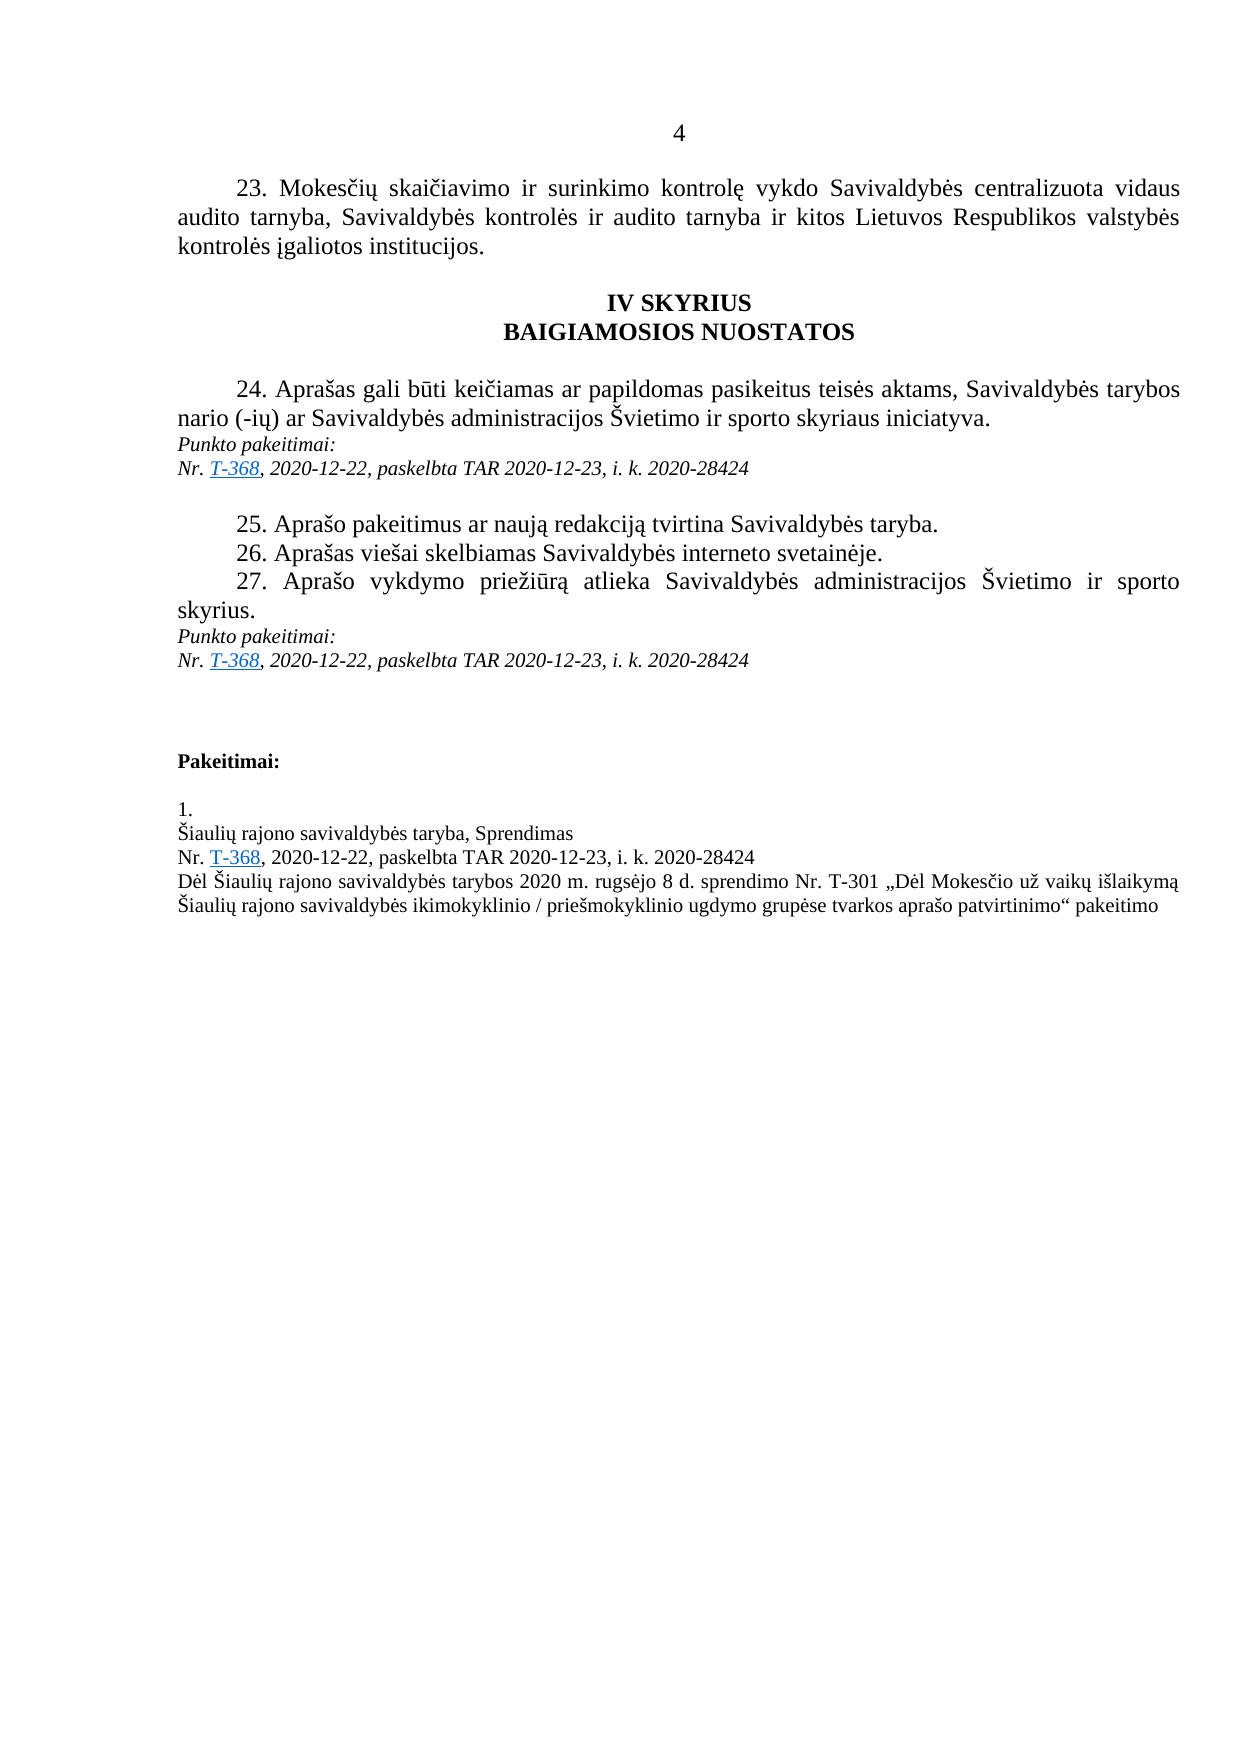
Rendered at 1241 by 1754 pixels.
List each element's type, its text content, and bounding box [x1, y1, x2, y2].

text Pakeitimai: [177, 749, 1181, 773]
text 24. Aprašas gali būti keičiamas ar papildomas pasikeitus teisės aktams, Savivaldybės tarybos nario (-ių) ar Savivaldybės administracijos Švietimo ir sporto skyriaus iniciatyva. [177, 374, 1181, 432]
text Dėl Šiaulių rajono savivaldybės tarybos 2020 m. rugsėjo 8 d. sprendimo Nr. T-301 „Dėl Mokesčio už vaikų išlaikymą Šiaulių rajono savivaldybės ikimokyklinio / priešmokyklinio ugdymo grupėse tvarkos aprašo patvirtinimo“ pakeitimo [177, 869, 1181, 917]
text 25. Aprašo pakeitimus ar naują redakciją tvirtina Savivaldybės taryba. [177, 509, 1181, 538]
text Nr. T-368, 2020-12-22, paskelbta TAR 2020-12-23, i. k. 2020-28424 [177, 648, 1181, 672]
text 27. Aprašo vykdymo priežiūrą atlieka Savivaldybės administracijos Švietimo ir sporto skyrius. [177, 566, 1181, 624]
text 23. Mokesčių skaičiavimo ir surinkimo kontrolę vykdo Savivaldybės centralizuota vidaus audito tarnyba, Savivaldybės kontrolės ir audito tarnyba ir kitos Lietuvos Respublikos valstybės kontrolės įgaliotos institucijos. [177, 173, 1181, 259]
text BAIGIAMOSIOS NUOSTATOS [177, 317, 1181, 346]
text Punkto pakeitimai: [177, 432, 1181, 456]
text Nr. T-368, 2020-12-22, paskelbta TAR 2020-12-23, i. k. 2020-28424 [177, 456, 1181, 480]
text 26. Aprašas viešai skelbiamas Savivaldybės interneto svetainėje. [177, 538, 1181, 566]
text 1. [177, 797, 1181, 821]
text Punkto pakeitimai: [177, 624, 1181, 648]
text Nr. T-368, 2020-12-22, paskelbta TAR 2020-12-23, i. k. 2020-28424 [177, 845, 1181, 869]
text IV SKYRIUS [177, 288, 1181, 317]
text Šiaulių rajono savivaldybės taryba, Sprendimas [177, 821, 1181, 845]
